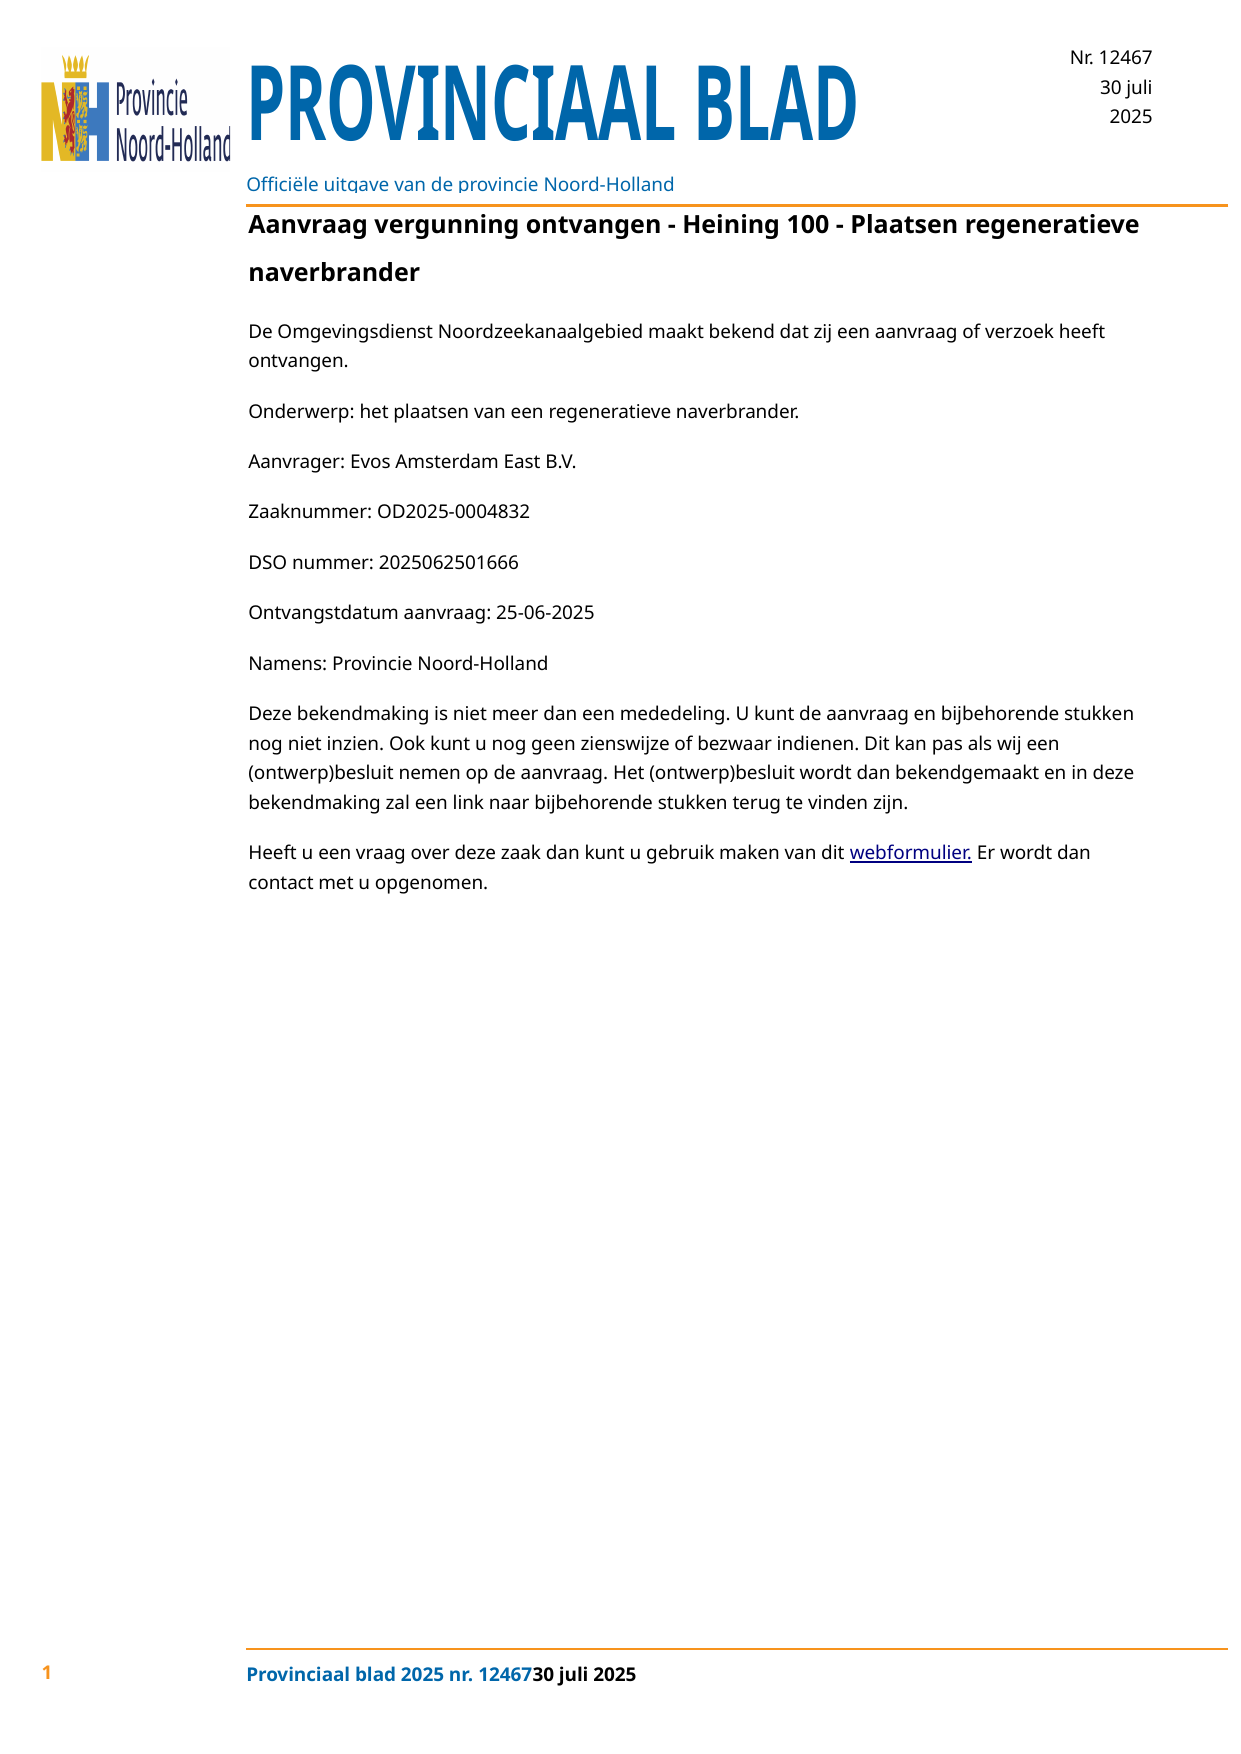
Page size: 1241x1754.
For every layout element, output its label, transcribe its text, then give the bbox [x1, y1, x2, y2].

picture [41, 47, 231, 172]
text De Omgevingsdienst Noordzeekanaalgebied maakt bekend dat zij een aanvraag of verzoek heeft ontvangen. [248, 318, 1152, 373]
text Namens: Provincie Noord-Holland [248, 650, 1152, 676]
text Aanvraag vergunning ontvangen - Heining 100 - Plaatsen regeneratieve naverbrander [248, 207, 1152, 288]
text Ontvangstdatum aanvraag: 25-06-2025 [248, 599, 1152, 625]
text Aanvrager: Evos Amsterdam East B.V. [248, 448, 1152, 474]
text Onderwerp: het plaatsen van een regeneratieve naverbrander. [248, 398, 1152, 424]
text Deze bekendmaking is niet meer dan een mededeling. U kunt de aanvraag en bijbehorende stukken nog niet inzien. Ook kunt u nog geen zienswijze of bezwaar indienen. Dit kan pas als wij een (ontwerp)besluit nemen op de aanvraag. Het (ontwerp)besluit wordt dan bekendgemaakt en in deze bekendmaking zal een link naar bijbehorende stukken terug te vinden zijn. [248, 700, 1152, 815]
text DSO nummer: 2025062501666 [248, 549, 1152, 575]
text Heeft u een vraag over deze zaak dan kunt u gebruik maken van dit webformulier. Er wordt dan contact met u opgenomen. [248, 839, 1152, 895]
text Zaaknummer: OD2025-0004832 [248, 499, 1152, 524]
